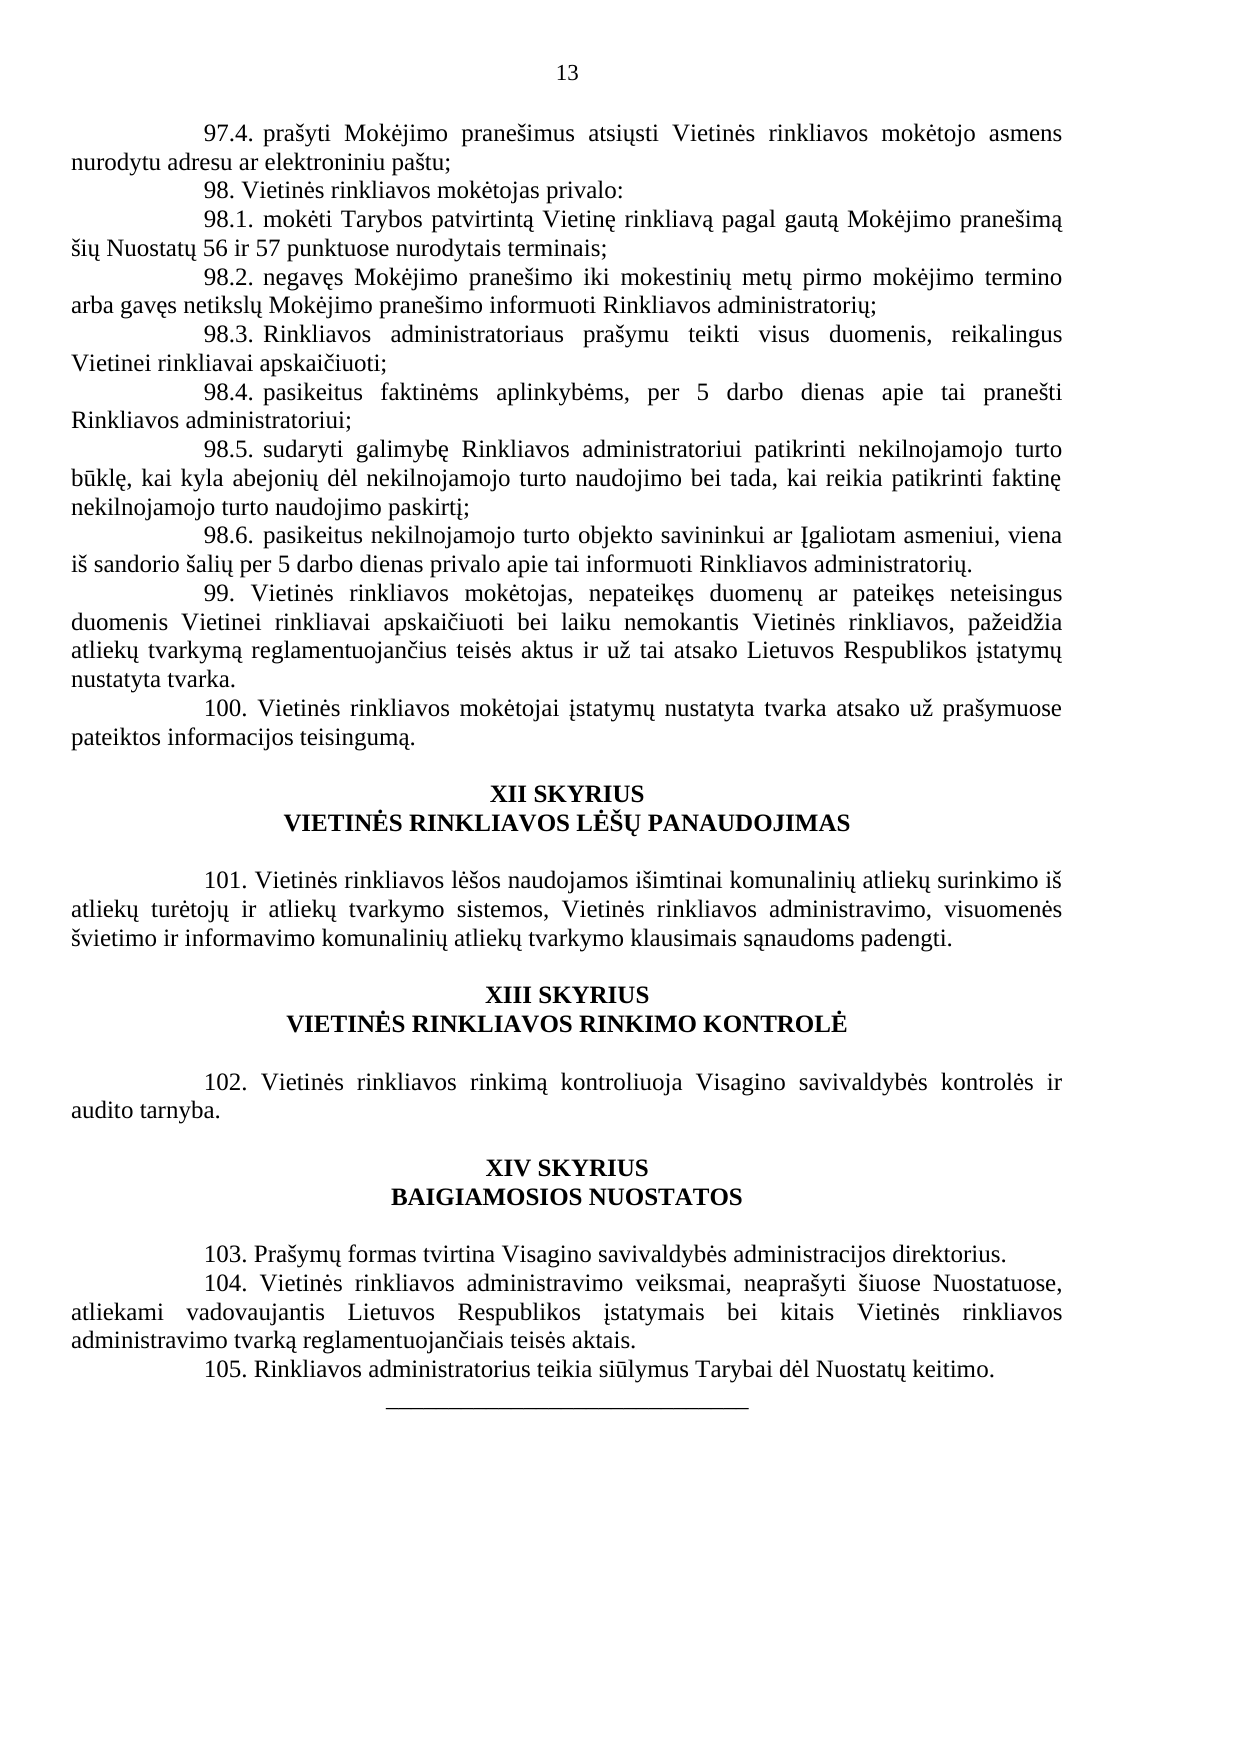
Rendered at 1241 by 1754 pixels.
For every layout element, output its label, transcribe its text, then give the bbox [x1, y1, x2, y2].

text 98. Vietinės rinkliavos mokėtojas privalo: [71, 176, 1063, 204]
text XII SKYRIUS [71, 779, 1063, 808]
text XIII SKYRIUS [71, 981, 1063, 1009]
text 98.3. Rinkliavos administratoriaus prašymu teikti visus duomenis, reikalingus Vietinei rinkliavai apskaičiuoti; [71, 319, 1063, 377]
text VIETINĖS RINKLIAVOS LĖŠŲ PANAUDOJIMAS [71, 808, 1063, 837]
text 97.4. prašyti Mokėjimo pranešimus atsiųsti Vietinės rinkliavos mokėtojo asmens nurodytu adresu ar elektroniniu paštu; [71, 118, 1063, 176]
text 98.4. pasikeitus faktinėms aplinkybėms, per 5 darbo dienas apie tai pranešti Rinkliavos administratoriui; [71, 377, 1063, 434]
text 98.6. pasikeitus nekilnojamojo turto objekto savininkui ar Įgaliotam asmeniui, viena iš sandorio šalių per 5 darbo dienas privalo apie tai informuoti Rinkliavos administratorių. [71, 521, 1063, 578]
text 102. Vietinės rinkliavos rinkimą kontroliuoja Visagino savivaldybės kontrolės ir audito tarnyba. [71, 1067, 1063, 1124]
text 98.5. sudaryti galimybę Rinkliavos administratoriui patikrinti nekilnojamojo turto būklę, kai kyla abejonių dėl nekilnojamojo turto naudojimo bei tada, kai reikia patikrinti faktinę nekilnojamojo turto naudojimo paskirtį; [71, 434, 1063, 521]
text 100. Vietinės rinkliavos mokėtojai įstatymų nustatyta tvarka atsako už prašymuose pateiktos informacijos teisingumą. [71, 693, 1063, 751]
text 98.2. negavęs Mokėjimo pranešimo iki mokestinių metų pirmo mokėjimo termino arba gavęs netikslų Mokėjimo pranešimo informuoti Rinkliavos administratorių; [71, 262, 1063, 319]
text 105. Rinkliavos administratorius teikia siūlymus Tarybai dėl Nuostatų keitimo. [71, 1354, 1063, 1383]
text 101. Vietinės rinkliavos lėšos naudojamos išimtinai komunalinių atliekų surinkimo iš atliekų turėtojų ir atliekų tvarkymo sistemos, Vietinės rinkliavos administravimo, visuomenės švietimo ir informavimo komunalinių atliekų tvarkymo klausimais sąnaudoms padengti. [71, 866, 1063, 952]
text XIV SKYRIUS [71, 1153, 1063, 1182]
text BAIGIAMOSIOS NUOSTATOS [71, 1182, 1063, 1211]
text 103. Prašymų formas tvirtina Visagino savivaldybės administracijos direktorius. [71, 1239, 1063, 1268]
text 98.1. mokėti Tarybos patvirtintą Vietinę rinkliavą pagal gautą Mokėjimo pranešimą šių Nuostatų 56 ir 57 punktuose nurodytais terminais; [71, 204, 1063, 262]
text 104. Vietinės rinkliavos administravimo veiksmai, neaprašyti šiuose Nuostatuose, atliekami vadovaujantis Lietuvos Respublikos įstatymais bei kitais Vietinės rinkliavos administravimo tvarką reglamentuojančiais teisės aktais. [71, 1268, 1063, 1354]
text 99. Vietinės rinkliavos mokėtojas, nepateikęs duomenų ar pateikęs neteisingus duomenis Vietinei rinkliavai apskaičiuoti bei laiku nemokantis Vietinės rinkliavos, pažeidžia atliekų tvarkymą reglamentuojančius teisės aktus ir už tai atsako Lietuvos Respublikos įstatymų nustatyta tvarka. [71, 578, 1063, 693]
text _____________________________ [71, 1383, 1063, 1412]
text VIETINĖS RINKLIAVOS RINKIMO KONTROLĖ [71, 1009, 1063, 1038]
